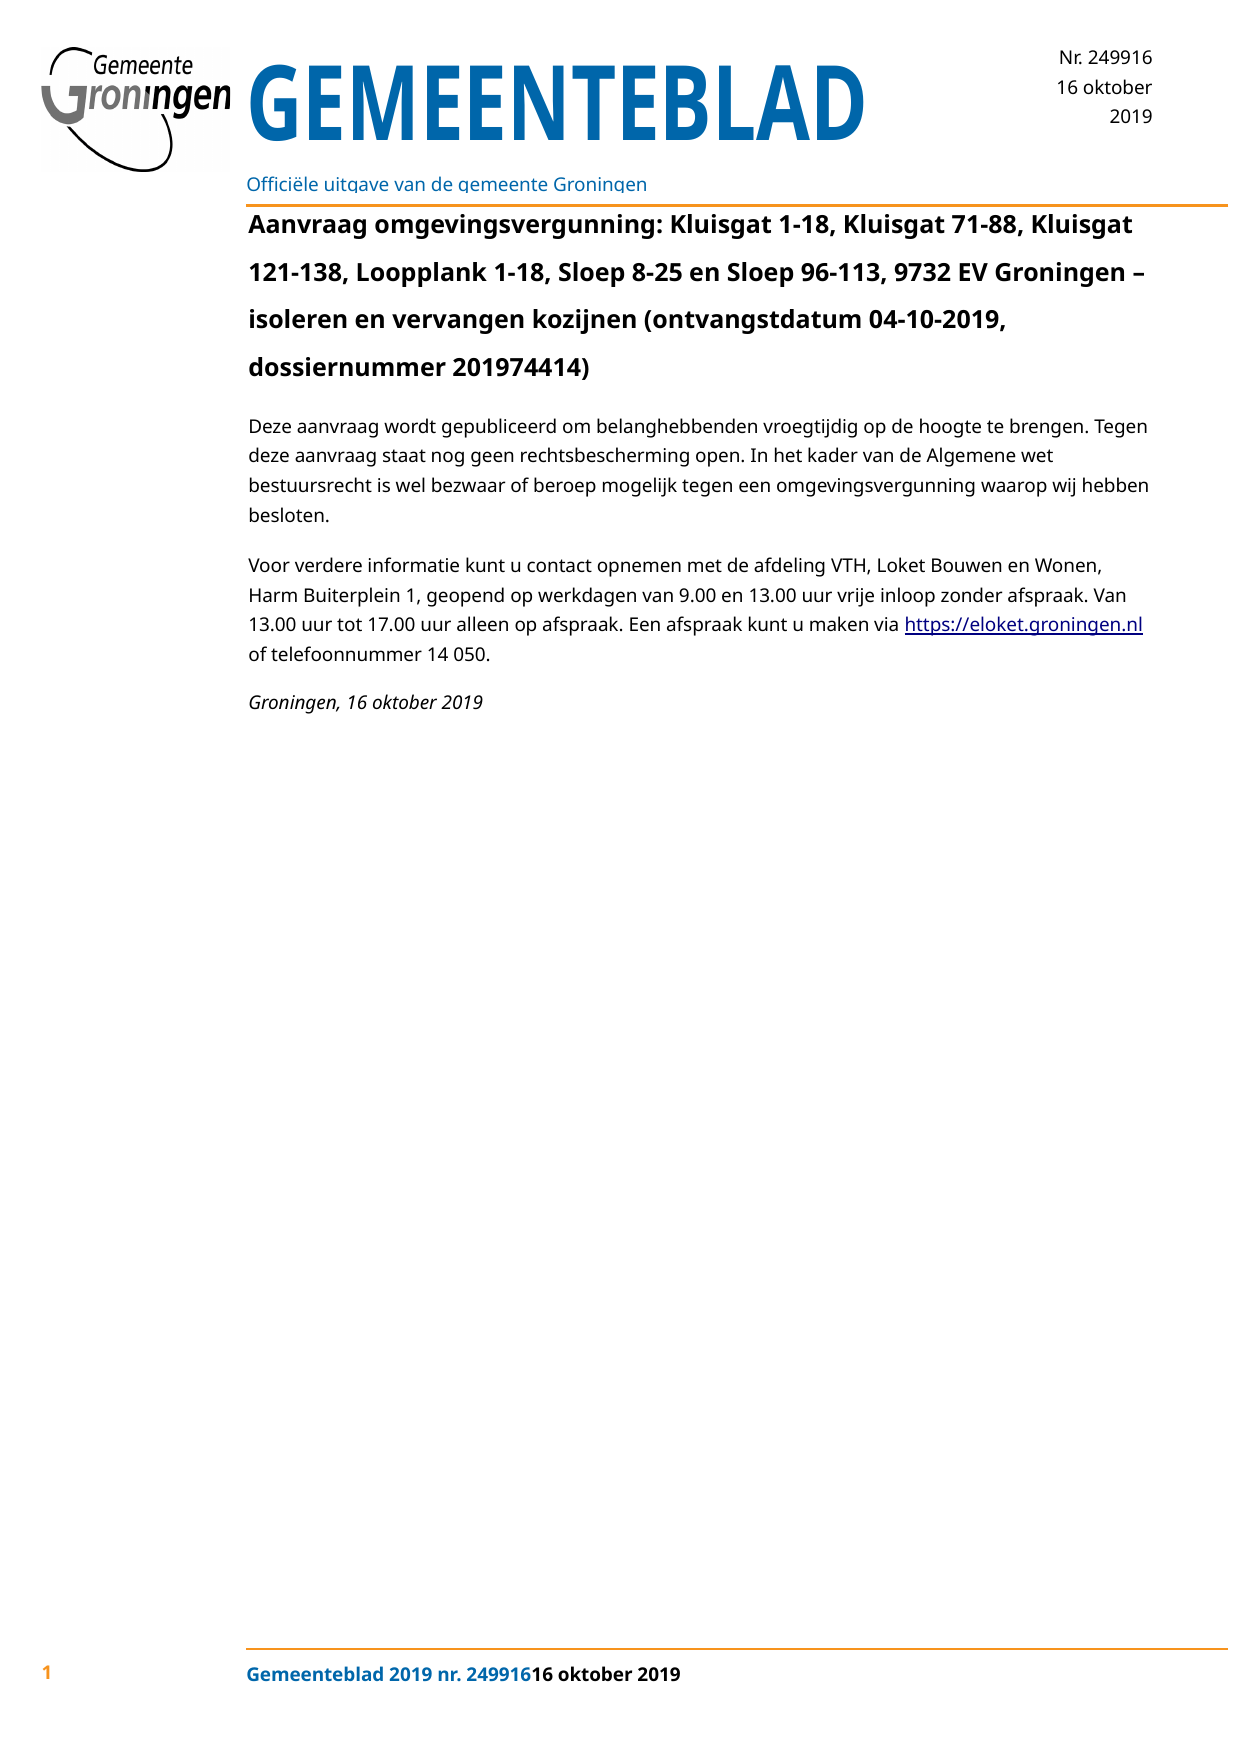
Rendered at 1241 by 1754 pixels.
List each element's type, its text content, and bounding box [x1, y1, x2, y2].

text Groningen, 16 oktober 2019 [248, 689, 1152, 714]
text Aanvraag omgevingsvergunning: Kluisgat 1-18, Kluisgat 71-88, Kluisgat 121-138, Loopplank 1-18, Sloep 8-25 en Sloep 96-113, 9732 EV Groningen – isoleren en vervangen kozijnen (ontvangstdatum 04-10-2019, dossiernummer 201974414) [248, 207, 1152, 384]
text Voor verdere informatie kunt u contact opnemen met de afdeling VTH, Loket Bouwen en Wonen, Harm Buiterplein 1, geopend op werkdagen van 9.00 en 13.00 uur vrije inloop zonder afspraak. Van 13.00 uur tot 17.00 uur alleen op afspraak. Een afspraak kunt u maken via https://eloket.groningen.nl of telefoonnummer 14 050. [248, 552, 1152, 667]
picture [41, 47, 231, 172]
text Deze aanvraag wordt gepubliceerd om belanghebbenden vroegtijdig op de hoogte te brengen. Tegen deze aanvraag staat nog geen rechtsbescherming open. In het kader van de Algemene wet bestuursrecht is wel bezwaar of beroep mogelijk tegen een omgevingsvergunning waarop wij hebben besloten. [248, 413, 1152, 528]
